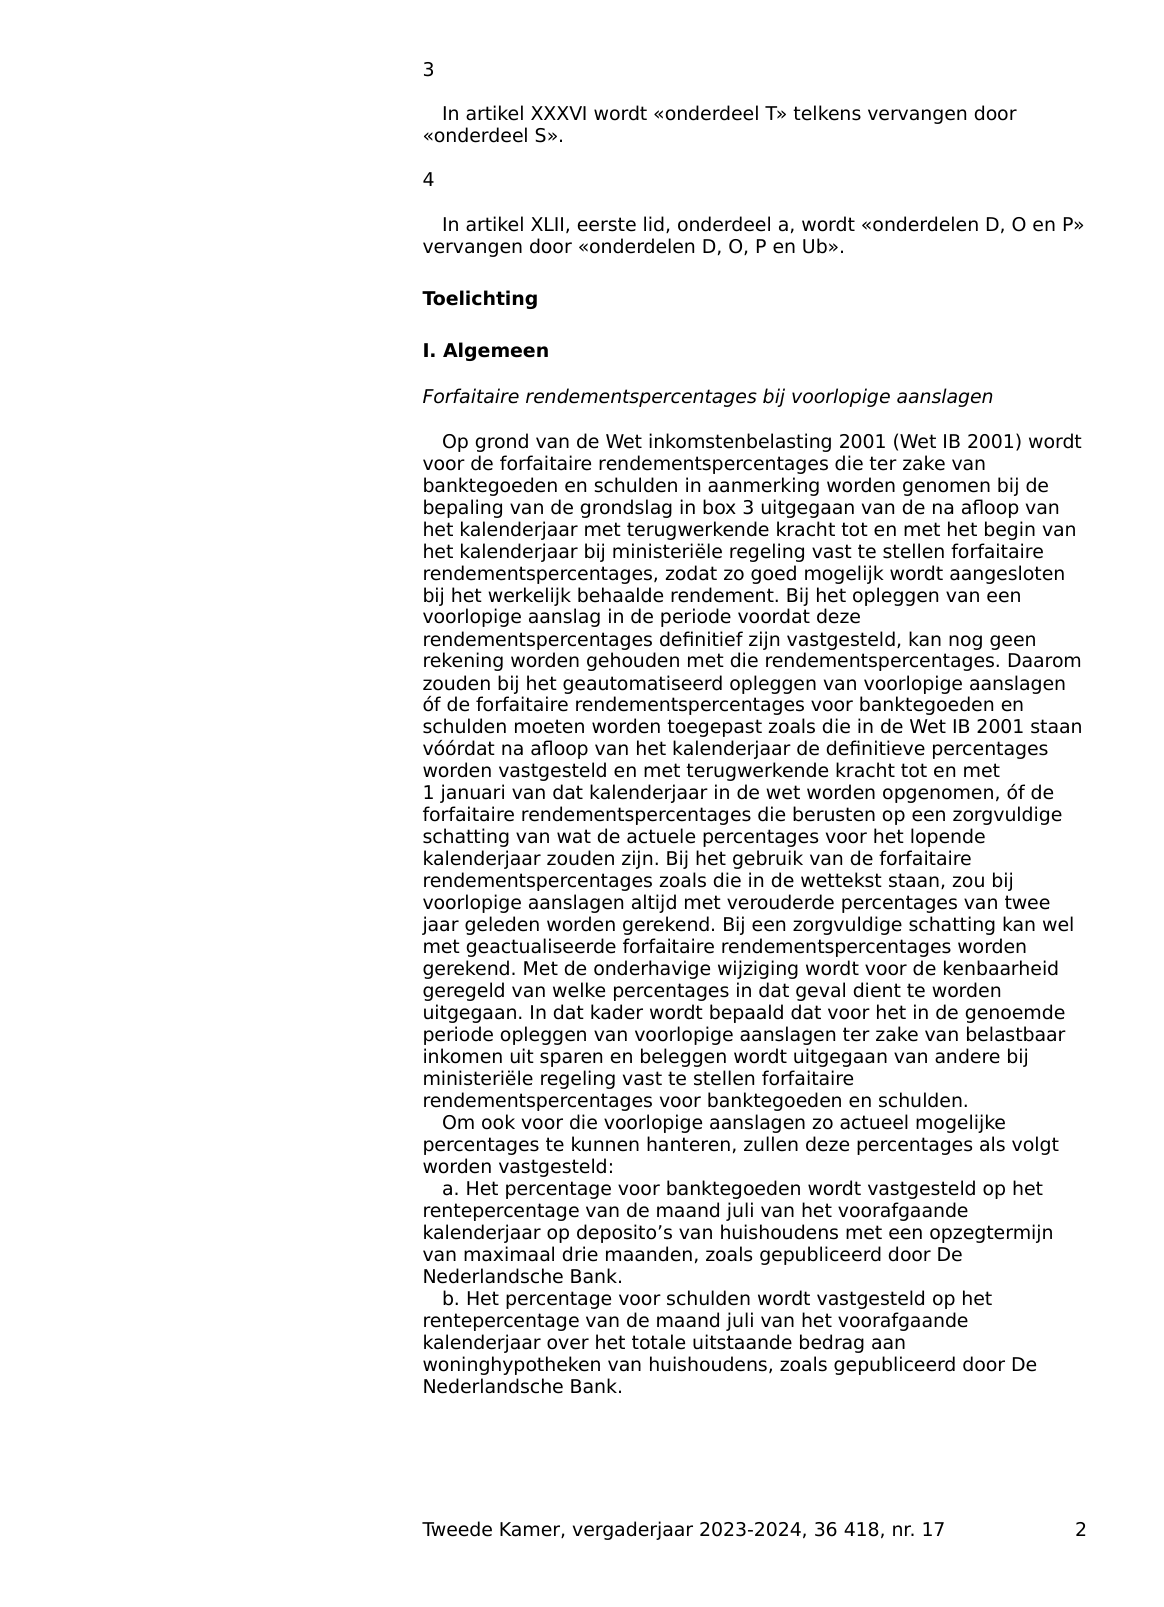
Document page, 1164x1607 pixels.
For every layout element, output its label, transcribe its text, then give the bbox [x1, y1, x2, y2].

text Om ook voor die voorlopige aanslagen zo actueel mogelijke percentages te kunnen hanteren, zullen deze percentages als volgt worden vastgesteld: [422, 1112, 1087, 1178]
text In artikel XLII, eerste lid, onderdeel a, wordt «onderdelen D, O en P» vervangen door «onderdelen D, O, P en Ub». [422, 213, 1087, 257]
subtitle Toelichting [422, 287, 1087, 309]
subtitle Forfaitaire rendementspercentages bij voorlopige aanslagen [422, 386, 1087, 408]
subtitle 3 [422, 59, 1087, 81]
text In artikel XXXVI wordt «onderdeel T» telkens vervangen door «onderdeel S». [422, 103, 1087, 147]
subtitle 4 [422, 169, 1087, 191]
subtitle I. Algemeen [422, 339, 1087, 361]
text Op grond van de Wet inkomstenbelasting 2001 (Wet IB 2001) wordt voor de forfaitaire rendementspercentages die ter zake van banktegoeden en schulden in aanmerking worden genomen bij de bepaling van de grondslag in box 3 uitgegaan van de na afloop van het kalenderjaar met terugwerkende kracht tot en met het begin van het kalenderjaar bij ministeriële regeling vast te stellen forfaitaire rendementspercentages, zodat zo goed mogelijk wordt aangesloten bij het werkelijk behaalde rendement. Bij het opleggen van een voorlopige aanslag in de periode voordat deze rendementspercentages definitief zijn vastgesteld, kan nog geen rekening worden gehouden met die rendementspercentages. Daarom zouden bij het geautomatiseerd opleggen van voorlopige aanslagen óf de forfaitaire rendementspercentages voor banktegoeden en schulden moeten worden toegepast zoals die in de Wet IB 2001 staan vóórdat na afloop van het kalenderjaar de definitieve percentages worden vastgesteld en met terugwerkende kracht tot en met 1 januari van dat kalenderjaar in de wet worden opgenomen, óf de forfaitaire rendementspercentages die berusten op een zorgvuldige schatting van wat de actuele percentages voor het lopende kalenderjaar zouden zijn. Bij het gebruik van de forfaitaire rendementspercentages zoals die in de wettekst staan, zou bij voorlopige aanslagen altijd met verouderde percentages van twee jaar geleden worden gerekend. Bij een zorgvuldige schatting kan wel met geactualiseerde forfaitaire rendementspercentages worden gerekend. Met de onderhavige wijziging wordt voor de kenbaarheid geregeld van welke percentages in dat geval dient te worden uitgegaan. In dat kader wordt bepaald dat voor het in de genoemde periode opleggen van voorlopige aanslagen ter zake van belastbaar inkomen uit sparen en beleggen wordt uitgegaan van andere bij ministeriële regeling vast te stellen forfaitaire rendementspercentages voor banktegoeden en schulden. [422, 431, 1087, 1112]
text a. Het percentage voor banktegoeden wordt vastgesteld op het rentepercentage van de maand juli van het voorafgaande kalenderjaar op deposito’s van huishoudens met een opzegtermijn van maximaal drie maanden, zoals gepubliceerd door De Nederlandsche Bank. [422, 1178, 1087, 1288]
text b. Het percentage voor schulden wordt vastgesteld op het rentepercentage van de maand juli van het voorafgaande kalenderjaar over het totale uitstaande bedrag aan woninghypotheken van huishoudens, zoals gepubliceerd door De Nederlandsche Bank. [422, 1288, 1087, 1398]
